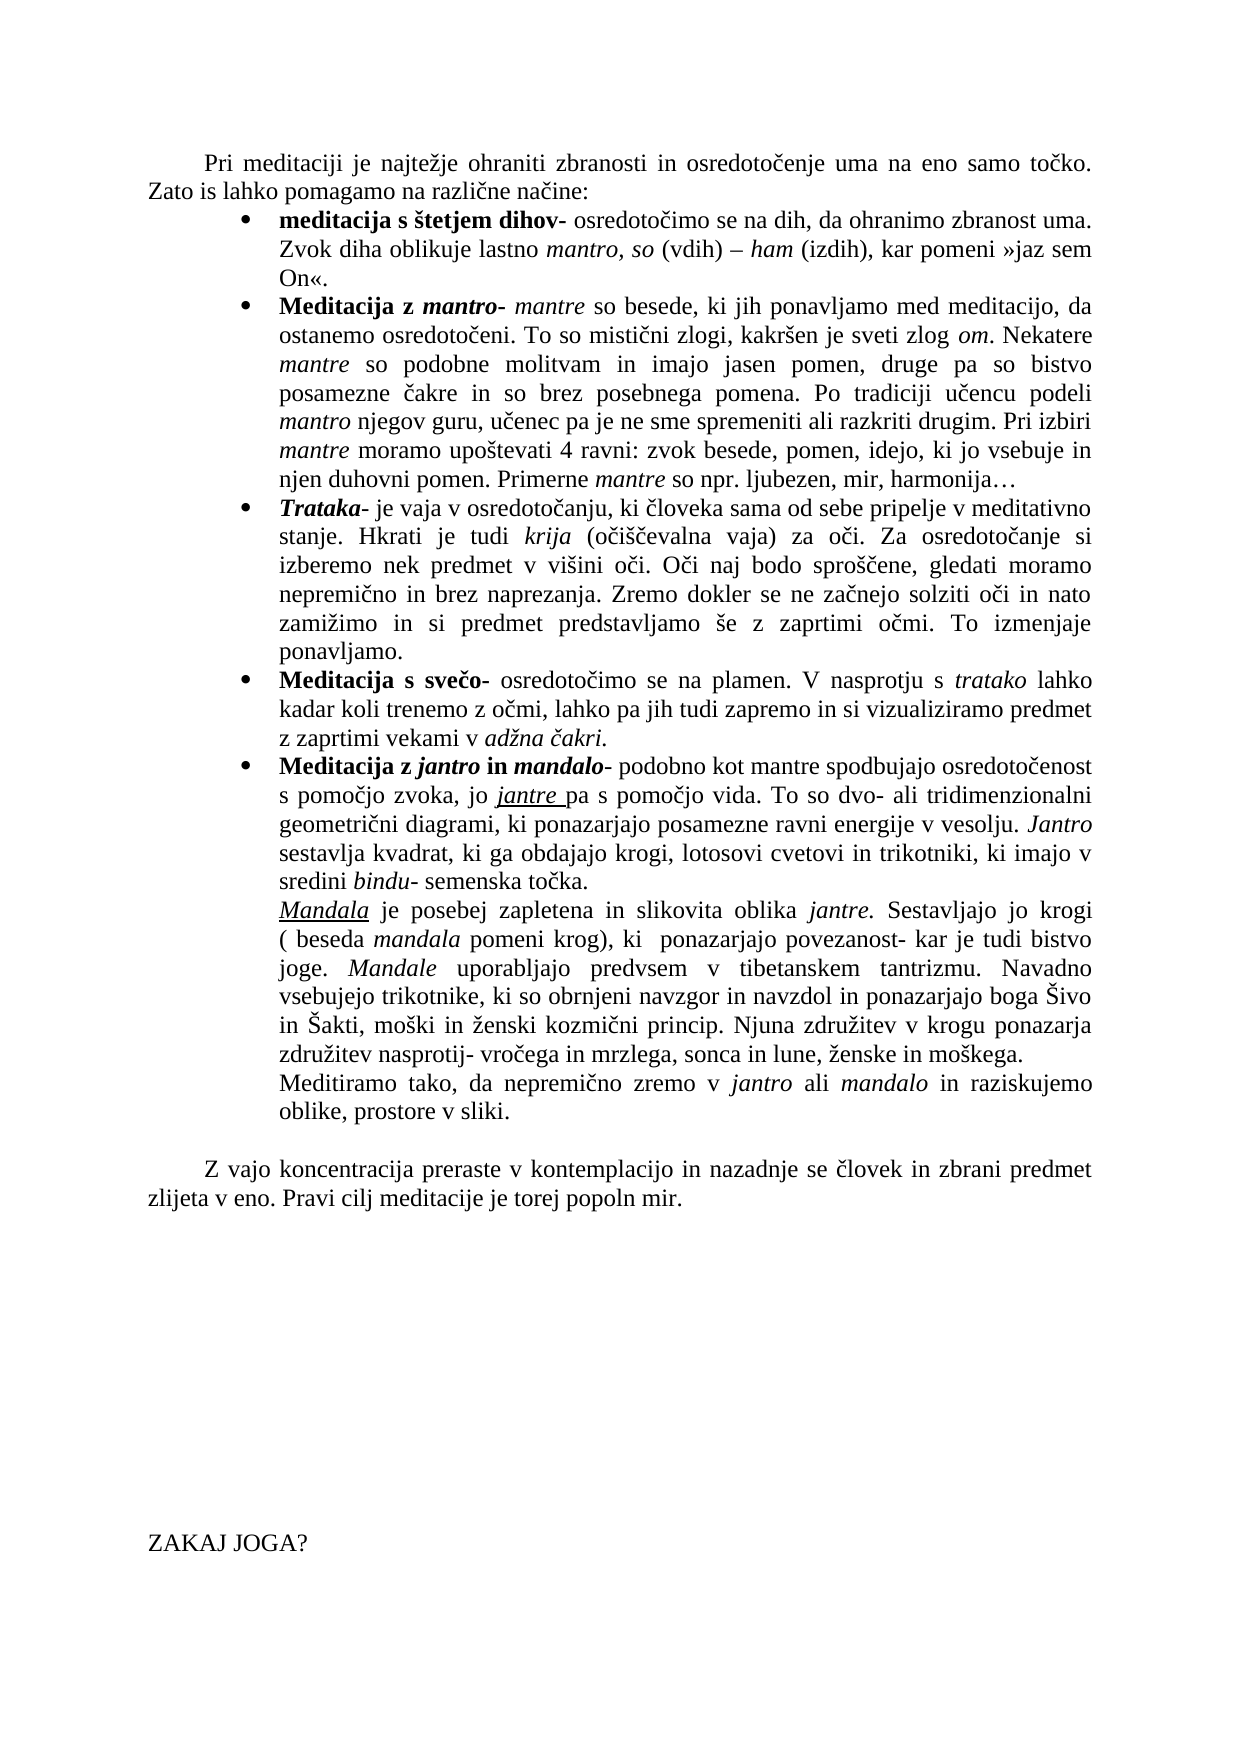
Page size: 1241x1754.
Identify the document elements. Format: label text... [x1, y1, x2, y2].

list meditacija s štetjem dihov- osredotočimo se na dih, da ohranimo zbranost uma. Zvok diha oblikuje lastno mantro, so (vdih) – ham (izdih), kar pomeni »jaz sem On«. [241, 205, 1093, 291]
list Trataka- je vaja v osredotočanju, ki človeka sama od sebe pripelje v meditativno stanje. Hkrati je tudi krija (očiščevalna vaja) za oči. Za osredotočanje si izberemo nek predmet v višini oči. Oči naj bodo sproščene, gledati moramo nepremično in brez naprezanja. Zremo dokler se ne začnejo solziti oči in nato zamižimo in si predmet predstavljamo še z zaprtimi očmi. To izmenjaje ponavljamo. [241, 493, 1093, 665]
text Pri meditaciji je najtežje ohraniti zbranosti in osredotočenje uma na eno samo točko. Zato is lahko pomagamo na različne načine: [148, 148, 1093, 205]
text Meditiramo tako, da nepremično zremo v jantro ali mandalo in raziskujemo oblike, prostore v sliki. [279, 1068, 1093, 1125]
list Meditacija s svečo- osredotočimo se na plamen. V nasprotju s tratako lahko kadar koli trenemo z očmi, lahko pa jih tudi zapremo in si vizualiziramo predmet z zaprtimi vekami v adžna čakri. [241, 665, 1093, 751]
text Z vajo koncentracija preraste v kontemplacijo in nazadnje se človek in zbrani predmet zlijeta v eno. Pravi cilj meditacije je torej popoln mir. [148, 1154, 1093, 1211]
list Meditacija z jantro in mandalo- podobno kot mantre spodbujajo osredotočenost s pomočjo zvoka, jo jantre pa s pomočjo vida. To so dvo- ali tridimenzionalni geometrični diagrami, ki ponazarjajo posamezne ravni energije v vesolju. Jantro sestavlja kvadrat, ki ga obdajajo krogi, lotosovi cvetovi in trikotniki, ki imajo v sredini bindu- semenska točka. [241, 751, 1093, 895]
text Mandala je posebej zapletena in slikovita oblika jantre. Sestavljajo jo krogi ( beseda mandala pomeni krog), ki ponazarjajo povezanost- kar je tudi bistvo joge. Mandale uporabljajo predvsem v tibetanskem tantrizmu. Navadno vsebujejo trikotnike, ki so obrnjeni navzgor in navzdol in ponazarjajo boga Šivo in Šakti, moški in ženski kozmični princip. Njuna združitev v krogu ponazarja združitev nasprotij- vročega in mrzlega, sonca in lune, ženske in moškega. [279, 895, 1093, 1068]
list Meditacija z mantro- mantre so besede, ki jih ponavljamo med meditacijo, da ostanemo osredotočeni. To so mistični zlogi, kakršen je sveti zlog om. Nekatere mantre so podobne molitvam in imajo jasen pomen, druge pa so bistvo posamezne čakre in so brez posebnega pomena. Po tradiciji učencu podeli mantro njegov guru, učenec pa je ne sme spremeniti ali razkriti drugim. Pri izbiri mantre moramo upoštevati 4 ravni: zvok besede, pomen, idejo, ki jo vsebuje in njen duhovni pomen. Primerne mantre so npr. ljubezen, mir, harmonija… [241, 291, 1093, 493]
text ZAKAJ JOGA? [148, 1528, 1093, 1556]
